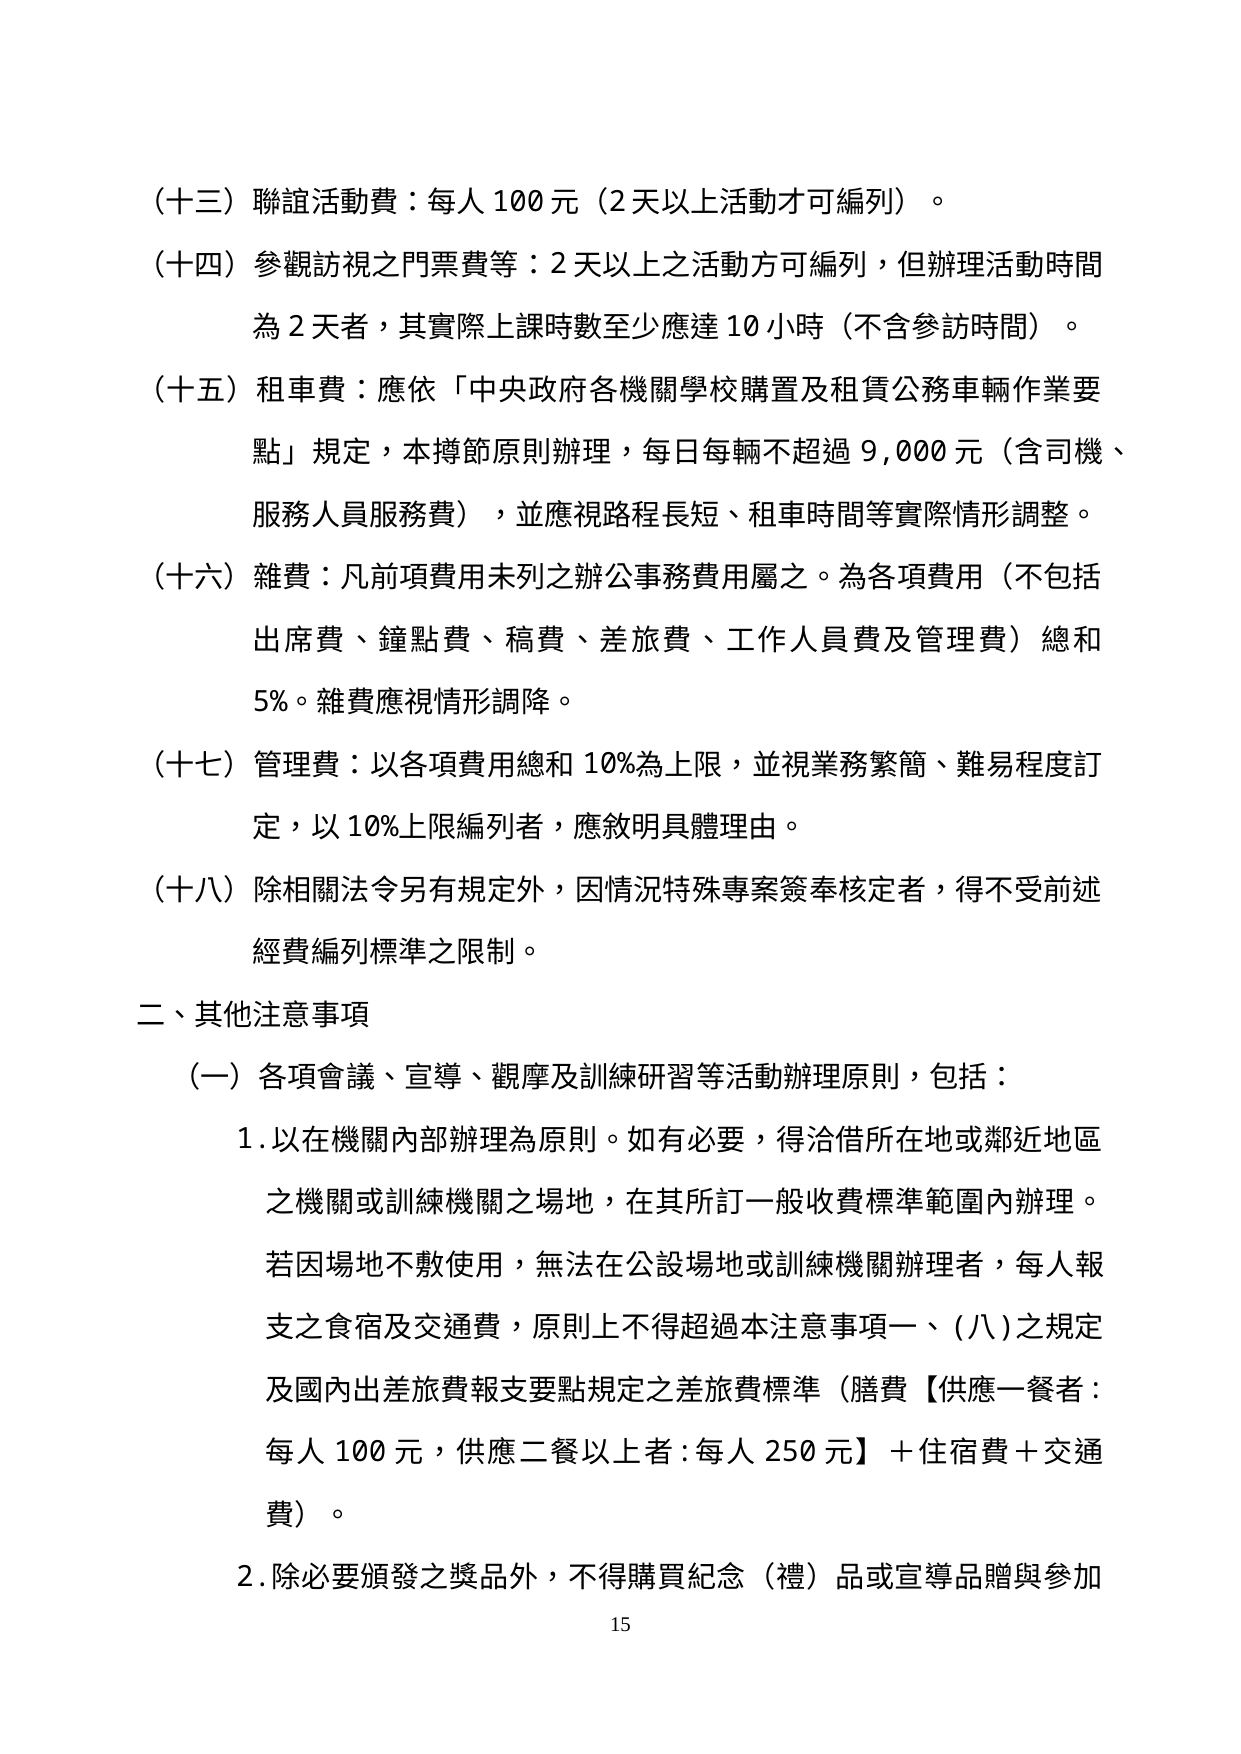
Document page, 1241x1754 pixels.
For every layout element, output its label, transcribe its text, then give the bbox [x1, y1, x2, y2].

text （十七）管理費：以各項費用總和10%為上限，並視業務繁簡、難易程度訂定，以10%上限編列者，應敘明具體理由。 [136, 721, 1104, 846]
text 1.以在機關內部辦理為原則。如有必要，得洽借所在地或鄰近地區之機關或訓練機關之場地，在其所訂一般收費標準範圍內辦理。若因場地不敷使用，無法在公設場地或訓練機關辦理者，每人報支之食宿及交通費，原則上不得超過本注意事項一、(八)之規定及國內出差旅費報支要點規定之差旅費標準（膳費【供應一餐者:每人100元，供應二餐以上者:每人250元】＋住宿費＋交通費）。 [236, 1096, 1104, 1533]
text （十六）雜費：凡前項費用未列之辦公事務費用屬之。為各項費用（不包括出席費、鐘點費、稿費、差旅費、工作人員費及管理費）總和5%。雜費應視情形調降。 [136, 533, 1104, 721]
text （一）各項會議、宣導、觀摩及訓練研習等活動辦理原則，包括： [136, 1033, 1104, 1096]
text 2.除必要頒發之獎品外，不得購買紀念（禮）品或宣導品贈與參加 [236, 1533, 1104, 1596]
text 二、其他注意事項 [136, 971, 1104, 1033]
text （十八）除相關法令另有規定外，因情況特殊專案簽奉核定者，得不受前述經費編列標準之限制。 [136, 846, 1104, 971]
text （十四）參觀訪視之門票費等：2天以上之活動方可編列，但辦理活動時間為2天者，其實際上課時數至少應達10小時（不含參訪時間）。 [136, 221, 1104, 346]
text （十三）聯誼活動費：每人100元（2天以上活動才可編列）。 [136, 158, 1104, 221]
text （十五）租車費：應依「中央政府各機關學校購置及租賃公務車輛作業要點」規定，本撙節原則辦理，每日每輛不超過9,000元（含司機、服務人員服務費），並應視路程長短、租車時間等實際情形調整。 [136, 346, 1104, 533]
